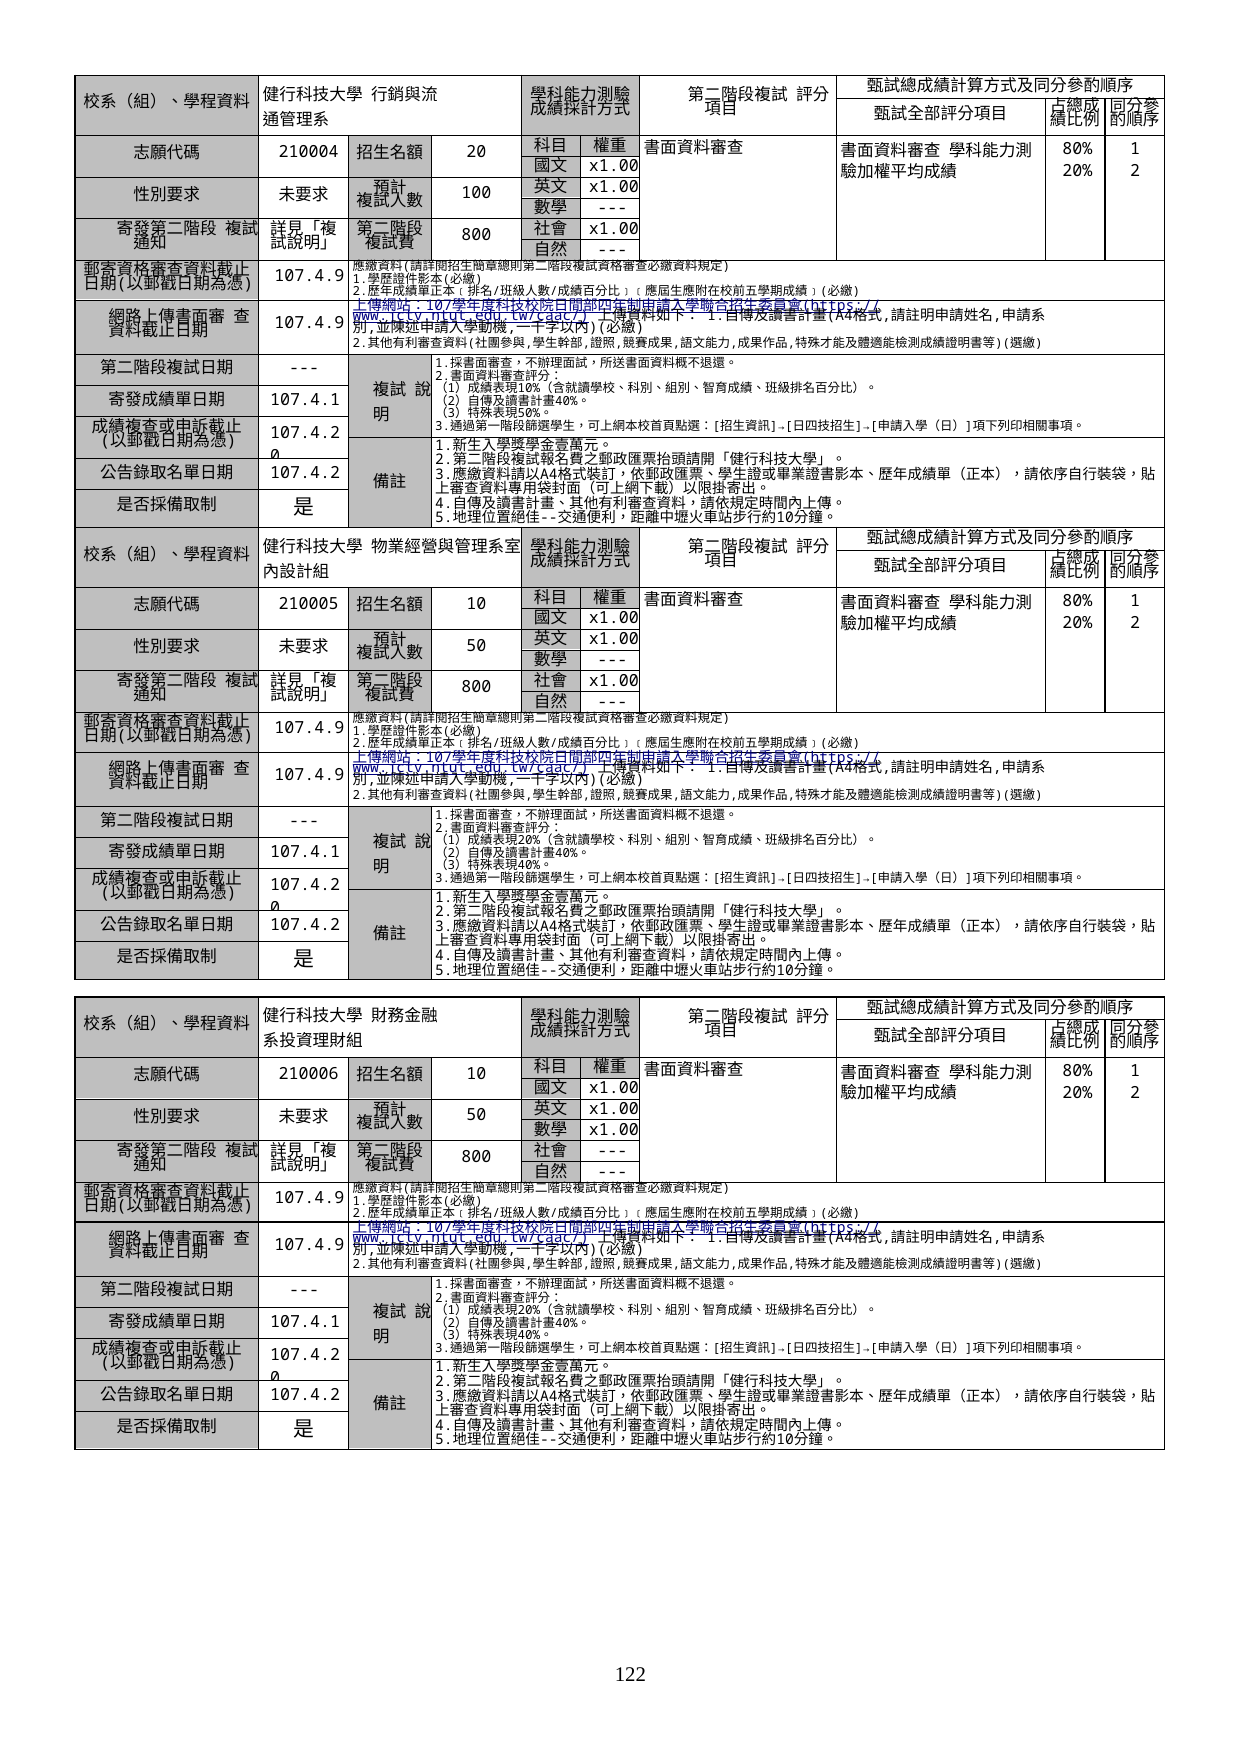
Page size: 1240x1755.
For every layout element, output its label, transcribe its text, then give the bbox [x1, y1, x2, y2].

table_cell 107.4.9 [259, 301, 348, 354]
table_header 健行科技大學 財務金融系投資理財組 [259, 998, 521, 1057]
table_cell 107.4.9 [259, 753, 348, 806]
table_cell 招生名額 [349, 588, 431, 629]
table_cell 備註 [349, 1360, 431, 1448]
table_header 甄試總成績計算方式及同分參酌順序 [837, 998, 1164, 1019]
table_cell 是 [259, 490, 348, 527]
table_cell x1.00 [581, 157, 639, 177]
table_cell 是否採備取制 [76, 1412, 258, 1448]
table_cell 800 [432, 671, 521, 712]
table_cell 公告錄取名單日期 [76, 459, 258, 489]
table_cell 權重 [581, 136, 639, 156]
table_cell 寄發第二階段 複試通知 [76, 1141, 258, 1182]
table_cell 數學 [522, 199, 580, 218]
table_cell 成績複查或申訴截止 (以郵戳日期為憑) [76, 1339, 258, 1380]
table_cell 書面資料審查 學科能力測驗加權平均成績 [837, 588, 1045, 712]
table_cell 未要求 [259, 178, 348, 218]
table_cell 第二階段 複試費 [349, 1141, 431, 1182]
table_cell x1.00 [581, 671, 639, 691]
table_cell 未要求 [259, 630, 348, 670]
table_header 甄試總成績計算方式及同分參酌順序 [837, 76, 1164, 97]
table_cell 占總成 績比例 [1046, 99, 1104, 135]
table_cell 招生名額 [349, 136, 431, 177]
table_cell --- [581, 692, 639, 712]
table_cell 國文 [522, 1079, 580, 1098]
table_cell 社會 [522, 219, 580, 239]
table_header 校系（組）、學程資料 [76, 76, 258, 135]
table_cell 800 [432, 1141, 521, 1182]
table_cell 第二階段複試日期 [76, 807, 258, 837]
table_cell 107.4.20 [259, 417, 348, 458]
table_cell 網路上傳書面審 查資料截止日期 [76, 1223, 258, 1276]
table_cell 210005 [259, 588, 348, 629]
table_cell x1.00 [581, 1079, 639, 1098]
table_cell 寄發第二階段 複試通知 [76, 219, 258, 260]
table_cell 甄試全部評分項目 [837, 551, 1045, 587]
table_cell 107.4.23 [259, 1381, 348, 1411]
table_cell 1.新生入學獎學金壹萬元。 2.第二階段複試報名費之郵政匯票抬頭請開「健行科技大學」。 3.應繳資料請以A4格式裝訂，依郵政匯票、學生證或畢業證書影本、歷年成績單（正本），請依序自行裝袋，貼 上審查資料專用袋封面（可上網下載）以限掛寄出。 4.自傳及讀書計畫、其他有利審查資料，請依規定時間內上傳。 5.地理位置絕佳--交通便利，距離中壢火車站步行約10分鐘。 [432, 890, 1164, 979]
table_header 健行科技大學 行銷與流通管理系 [259, 76, 521, 135]
table_cell --- [581, 199, 639, 218]
table_cell 權重 [581, 1058, 639, 1078]
table_cell 招生名額 [349, 1058, 431, 1098]
table_header 第二階段複試 評分項目 [640, 998, 836, 1057]
table_cell 10 [432, 1058, 521, 1098]
table_cell 公告錄取名單日期 [76, 1381, 258, 1411]
table_cell 1.採書面審查，不辦理面試，所送書面資料概不退還。 2.書面資料審查評分： （1）成績表現20%（含就讀學校、科別、組別、智育成績、班級排名百分比）。 （2）自傳及讀書計畫40%。 （3）特殊表現40%。 3.通過第一階段篩選學生，可上網本校首頁點選：[招生資訊]→[日四技招生]→[申請入學（日）]項下列印相關事項。 [432, 807, 1164, 889]
table_cell x1.00 [581, 1120, 639, 1140]
table_cell 107.4.9 [259, 1223, 348, 1276]
table_cell 書面資料審查 [640, 588, 836, 712]
table_cell 是否採備取制 [76, 490, 258, 527]
table_cell 同分參 酌順序 [1106, 551, 1164, 587]
table_cell 第二階段 複試費 [349, 219, 431, 260]
table_cell 備註 [349, 890, 431, 979]
table_cell 備註 [349, 438, 431, 527]
table_cell 志願代碼 [76, 588, 258, 629]
table_cell 志願代碼 [76, 1058, 258, 1098]
table_cell 社會 [522, 671, 580, 691]
table_cell 1 2 [1106, 588, 1164, 712]
table_cell 107.4.19 [259, 1308, 348, 1338]
table_cell 成績複查或申訴截止 (以郵戳日期為憑) [76, 417, 258, 458]
table_cell 國文 [522, 157, 580, 177]
table_cell 科目 [522, 1058, 580, 1078]
table_cell 書面資料審查 學科能力測驗加權平均成績 [837, 136, 1045, 260]
table_cell 是否採備取制 [76, 942, 258, 979]
table_cell --- [581, 1162, 639, 1182]
table_cell 80% 20% [1046, 136, 1104, 260]
table_cell 網路上傳書面審 查資料截止日期 [76, 301, 258, 354]
table_cell 210006 [259, 1058, 348, 1098]
table_cell 複試 說明 [349, 355, 431, 437]
table_cell 郵寄資格審查資料截止 日期(以郵戳日期為憑) [76, 261, 258, 299]
table_cell 複試 說明 [349, 807, 431, 889]
table_cell 1 2 [1106, 136, 1164, 260]
table_cell 數學 [522, 1120, 580, 1140]
table_cell 80% 20% [1046, 1058, 1104, 1182]
table_cell 甄試總成績計算方式及同分參酌順序 [837, 528, 1164, 549]
table_cell x1.00 [581, 630, 639, 649]
table_cell 50 [432, 630, 521, 670]
table_cell 10 [432, 588, 521, 629]
table_cell 占總成 績比例 [1046, 551, 1104, 587]
table_cell 100 [432, 178, 521, 218]
table_cell 寄發成績單日期 [76, 386, 258, 416]
table_cell 第二階段複試日期 [76, 355, 258, 385]
table_cell 107.4.20 [259, 1339, 348, 1380]
table_cell --- [581, 651, 639, 670]
table_cell 郵寄資格審查資料截止 日期(以郵戳日期為憑) [76, 1183, 258, 1221]
table_cell 書面資料審查 [640, 136, 836, 260]
table_cell 性別要求 [76, 178, 258, 218]
table_cell 自然 [522, 240, 580, 260]
table_cell 應繳資料(請詳閱招生簡章總則第二階段複試資格審查必繳資料規定) 1.學歷證件影本(必繳) 2.歷年成績單正本﹝排名/班級人數/成績百分比﹞﹝應屆生應附在校前五學期成績﹞(必繳) [349, 713, 1164, 752]
table_cell 詳見「複 試說明」 [259, 1141, 348, 1182]
table_cell 成績複查或申訴截止 (以郵戳日期為憑) [76, 869, 258, 910]
table_cell 校系（組）、學程資料 [76, 528, 258, 587]
table_header 校系（組）、學程資料 [76, 998, 258, 1057]
table_cell 20 [432, 136, 521, 177]
table_cell 國文 [522, 609, 580, 629]
table_cell 107.4.19 [259, 838, 348, 868]
table_cell 占總成 績比例 [1046, 1020, 1104, 1057]
table_cell 英文 [522, 630, 580, 649]
table_cell 上傳網站：107學年度科技校院日間部四年制申請入學聯合招生委員會(https://www.jctv.ntut.edu.tw/caac/) 上傳資料如下： 1.自傳及讀書計畫(A4格式,請註明申請姓名,申請系別,並陳述申請入學動機,一千字以內)(必繳) 2.其他有利審查資料(社團參與,學生幹部,證照,競賽成果,語文能力,成果作品,特殊才能及體適能檢測成績證明書等)(選繳) [349, 753, 1164, 806]
table_cell --- [581, 1141, 639, 1161]
table_cell 第二階段 複試費 [349, 671, 431, 712]
table_cell --- [259, 1277, 348, 1307]
table_cell 第二階段複試日期 [76, 1277, 258, 1307]
table_cell 80% 20% [1046, 588, 1104, 712]
table_cell 詳見「複 試說明」 [259, 671, 348, 712]
table_cell 210004 [259, 136, 348, 177]
table_cell 應繳資料(請詳閱招生簡章總則第二階段複試資格審查必繳資料規定) 1.學歷證件影本(必繳) 2.歷年成績單正本﹝排名/班級人數/成績百分比﹞﹝應屆生應附在校前五學期成績﹞(必繳) [349, 1183, 1164, 1221]
table_cell 1.採書面審查，不辦理面試，所送書面資料概不退還。 2.書面資料審查評分： （1）成績表現10%（含就讀學校、科別、組別、智育成績、班級排名百分比）。 （2）自傳及讀書計畫40%。 （3）特殊表現50%。 3.通過第一階段篩選學生，可上網本校首頁點選：[招生資訊]→[日四技招生]→[申請入學（日）]項下列印相關事項。 [432, 355, 1164, 437]
table_header 第二階段複試 評分項目 [640, 76, 836, 135]
table_cell 寄發第二階段 複試通知 [76, 671, 258, 712]
table_cell 107.4.9 [259, 261, 348, 299]
table_cell 上傳網站：107學年度科技校院日間部四年制申請入學聯合招生委員會(https://www.jctv.ntut.edu.tw/caac/) 上傳資料如下： 1.自傳及讀書計畫(A4格式,請註明申請姓名,申請系別,並陳述申請入學動機,一千字以內)(必繳) 2.其他有利審查資料(社團參與,學生幹部,證照,競賽成果,語文能力,成果作品,特殊才能及體適能檢測成績證明書等)(選繳) [349, 1223, 1164, 1276]
table_cell 107.4.20 [259, 869, 348, 910]
table_cell 寄發成績單日期 [76, 838, 258, 868]
table_cell 甄試全部評分項目 [837, 99, 1045, 135]
table_cell 郵寄資格審查資料截止 日期(以郵戳日期為憑) [76, 713, 258, 752]
table_cell 自然 [522, 1162, 580, 1182]
table_cell 健行科技大學 物業經營與管理系室內設計組 [259, 528, 521, 587]
table_cell 複試 說明 [349, 1277, 431, 1359]
table_cell --- [259, 355, 348, 385]
table_cell 未要求 [259, 1100, 348, 1140]
table_cell 上傳網站：107學年度科技校院日間部四年制申請入學聯合招生委員會(https://www.jctv.ntut.edu.tw/caac/) 上傳資料如下： 1.自傳及讀書計畫(A4格式,請註明申請姓名,申請系別,並陳述申請入學動機,一千字以內)(必繳) 2.其他有利審查資料(社團參與,學生幹部,證照,競賽成果,語文能力,成果作品,特殊才能及體適能檢測成績證明書等)(選繳) [349, 301, 1164, 354]
table_cell 第二階段複試 評分項目 [640, 528, 836, 587]
table_cell 50 [432, 1100, 521, 1140]
table_cell 公告錄取名單日期 [76, 911, 258, 941]
table_cell 預計 複試人數 [349, 178, 431, 218]
table_cell 志願代碼 [76, 136, 258, 177]
table_header 學科能力測驗 成績採計方式 [522, 76, 639, 135]
table_cell 107.4.9 [259, 1183, 348, 1221]
table_cell x1.00 [581, 1100, 639, 1119]
table_cell 性別要求 [76, 630, 258, 670]
table_cell 應繳資料(請詳閱招生簡章總則第二階段複試資格審查必繳資料規定) 1.學歷證件影本(必繳) 2.歷年成績單正本﹝排名/班級人數/成績百分比﹞﹝應屆生應附在校前五學期成績﹞(必繳) [349, 261, 1164, 299]
table_cell 同分參 酌順序 [1106, 1020, 1164, 1057]
table_cell 學科能力測驗 成績採計方式 [522, 528, 639, 587]
table_cell 107.4.23 [259, 911, 348, 941]
table_cell 同分參 酌順序 [1106, 99, 1164, 135]
table_cell 權重 [581, 588, 639, 608]
table_cell --- [581, 240, 639, 260]
table_cell 詳見「複 試說明」 [259, 219, 348, 260]
table_cell 800 [432, 219, 521, 260]
table_cell 寄發成績單日期 [76, 1308, 258, 1338]
table_cell 1.採書面審查，不辦理面試，所送書面資料概不退還。 2.書面資料審查評分： （1）成績表現20%（含就讀學校、科別、組別、智育成績、班級排名百分比）。 （2）自傳及讀書計畫40%。 （3）特殊表現40%。 3.通過第一階段篩選學生，可上網本校首頁點選：[招生資訊]→[日四技招生]→[申請入學（日）]項下列印相關事項。 [432, 1277, 1164, 1359]
table_cell 1.新生入學獎學金壹萬元。 2.第二階段複試報名費之郵政匯票抬頭請開「健行科技大學」。 3.應繳資料請以A4格式裝訂，依郵政匯票、學生證或畢業證書影本、歷年成績單（正本），請依序自行裝袋，貼 上審查資料專用袋封面（可上網下載）以限掛寄出。 4.自傳及讀書計畫、其他有利審查資料，請依規定時間內上傳。 5.地理位置絕佳--交通便利，距離中壢火車站步行約10分鐘。 [432, 438, 1164, 527]
table_cell 107.4.23 [259, 459, 348, 489]
table_cell 107.4.9 [259, 713, 348, 752]
table_cell 數學 [522, 651, 580, 670]
table_cell 是 [259, 1412, 348, 1448]
table_header 學科能力測驗 成績採計方式 [522, 998, 639, 1057]
table_cell 書面資料審查 [640, 1058, 836, 1182]
table_cell 社會 [522, 1141, 580, 1161]
table_cell 科目 [522, 588, 580, 608]
table_cell 甄試全部評分項目 [837, 1020, 1045, 1057]
table_cell 網路上傳書面審 查資料截止日期 [76, 753, 258, 806]
table_cell 英文 [522, 1100, 580, 1119]
table_cell 預計 複試人數 [349, 630, 431, 670]
table_cell 107.4.19 [259, 386, 348, 416]
table_cell 是 [259, 942, 348, 979]
table_cell x1.00 [581, 219, 639, 239]
table_cell x1.00 [581, 178, 639, 197]
table_cell 1 2 [1106, 1058, 1164, 1182]
table_cell 英文 [522, 178, 580, 197]
table_cell 科目 [522, 136, 580, 156]
table_cell 預計 複試人數 [349, 1100, 431, 1140]
table_cell x1.00 [581, 609, 639, 629]
table_cell 1.新生入學獎學金壹萬元。 2.第二階段複試報名費之郵政匯票抬頭請開「健行科技大學」。 3.應繳資料請以A4格式裝訂，依郵政匯票、學生證或畢業證書影本、歷年成績單（正本），請依序自行裝袋，貼 上審查資料專用袋封面（可上網下載）以限掛寄出。 4.自傳及讀書計畫、其他有利審查資料，請依規定時間內上傳。 5.地理位置絕佳--交通便利，距離中壢火車站步行約10分鐘。 [432, 1360, 1164, 1448]
table_cell --- [259, 807, 348, 837]
table_cell 性別要求 [76, 1100, 258, 1140]
table_cell 自然 [522, 692, 580, 712]
table_cell 書面資料審查 學科能力測驗加權平均成績 [837, 1058, 1045, 1182]
